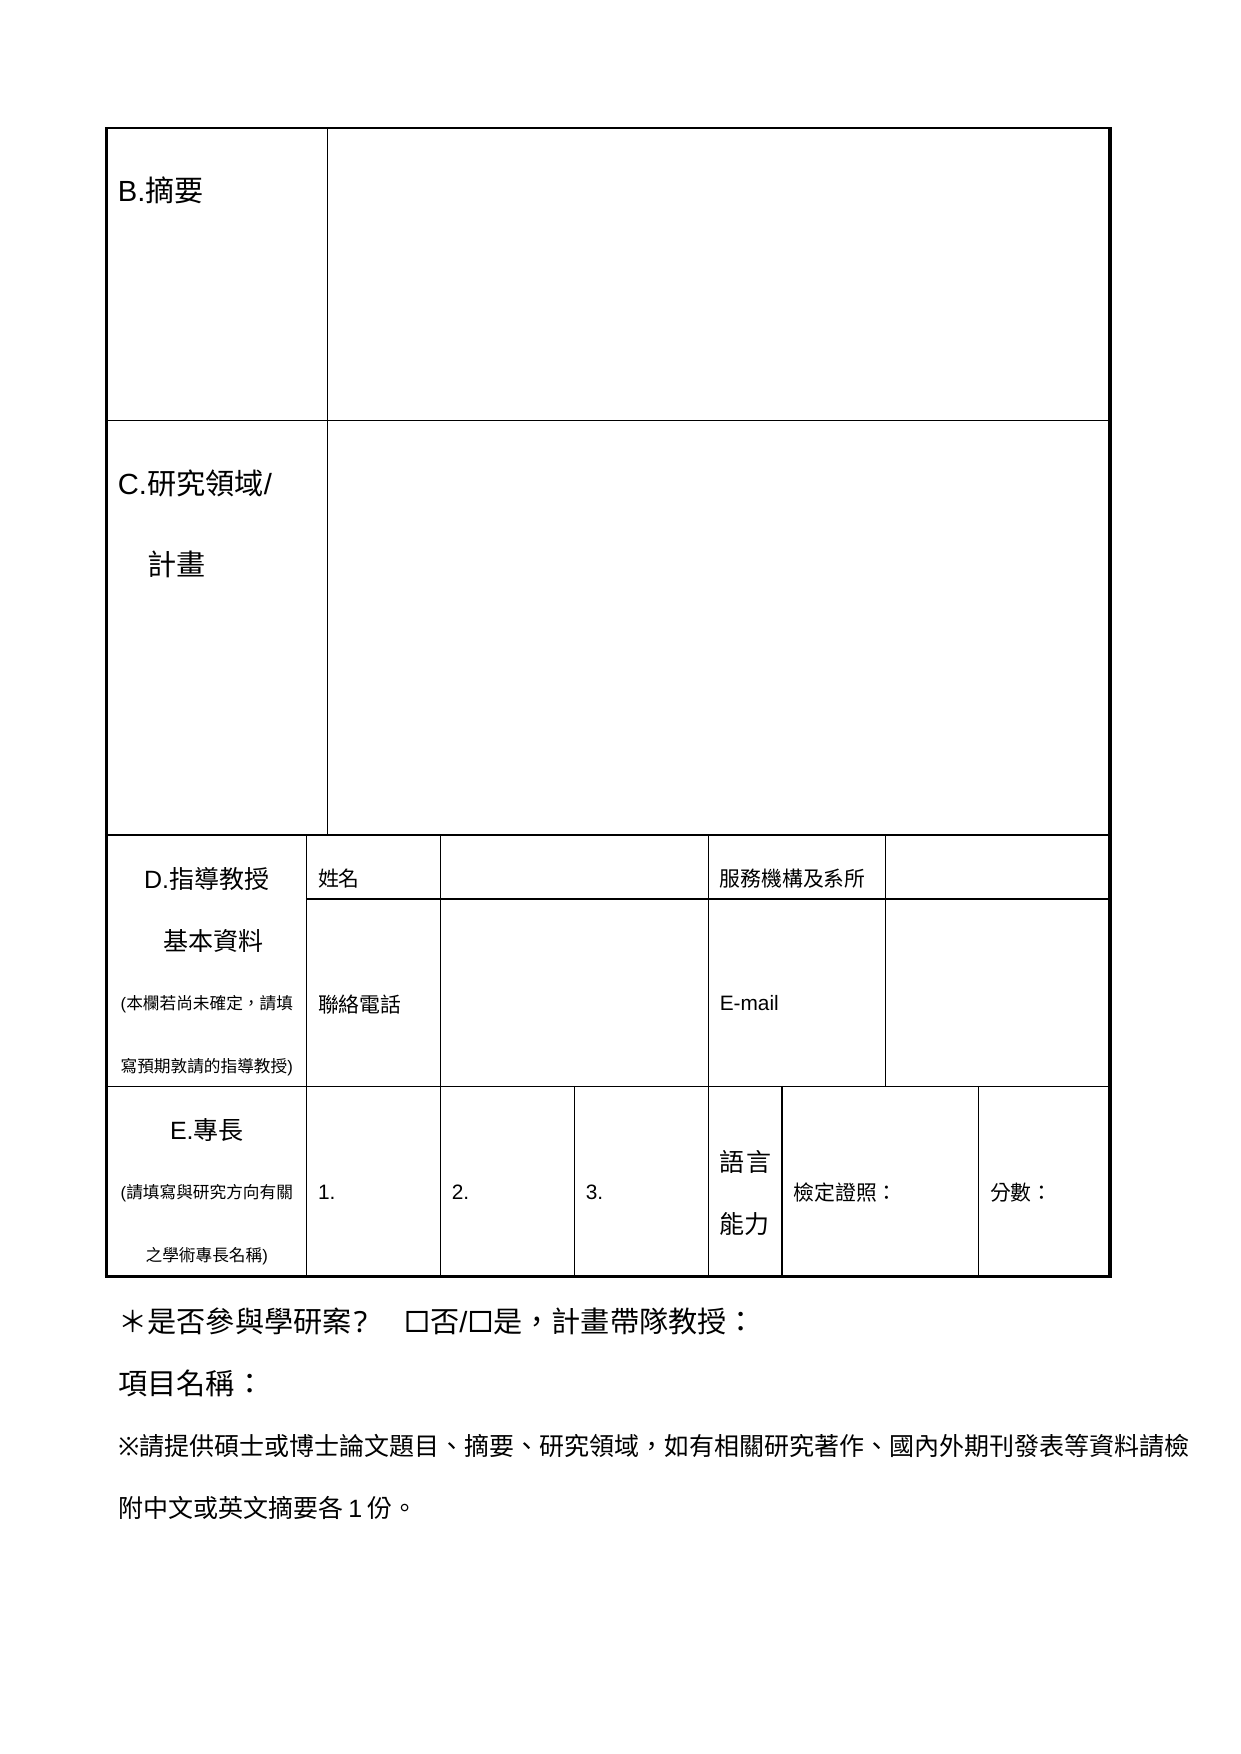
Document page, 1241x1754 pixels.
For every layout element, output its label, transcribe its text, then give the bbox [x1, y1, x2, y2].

table_cell 3. [575, 1087, 708, 1275]
table_cell [328, 421, 1108, 834]
table_cell [886, 836, 1108, 898]
table_cell [441, 900, 708, 1086]
table_cell 2. [441, 1087, 574, 1275]
table_cell [441, 836, 708, 898]
table_cell [886, 900, 1108, 1086]
table_cell 分數： [979, 1087, 1108, 1275]
text ※請提供碩士或博士論文題目、摘要、研究領域，如有相關研究著作、國內外期刊發表等資料請檢附中文或英文摘要各1份。 [118, 1403, 1190, 1528]
table_cell D.指導教授 基本資料 (本欄若尚未確定，請填寫預期敦請的指導教授) [108, 836, 306, 1086]
table_cell [328, 129, 1108, 420]
table_cell E.專長 (請填寫與研究方向有關之學術專長名稱) [108, 1087, 306, 1275]
table_cell B.摘要 [108, 129, 327, 420]
table_cell 聯絡電話 [307, 900, 440, 1086]
table_cell 1. [307, 1087, 440, 1275]
text 項目名稱： [118, 1340, 1181, 1403]
table_cell 檢定證照： [783, 1087, 978, 1275]
table_cell 服務機構及系所 [709, 836, 885, 898]
table_cell E-mail [709, 900, 885, 1086]
text ＊是否參與學研案? 否/是，計畫帶隊教授： [118, 1278, 1181, 1340]
table_cell C.研究領域/ 計畫 [108, 421, 327, 834]
table_cell 語言能力 [709, 1087, 781, 1275]
table_cell 姓名 [307, 836, 440, 898]
